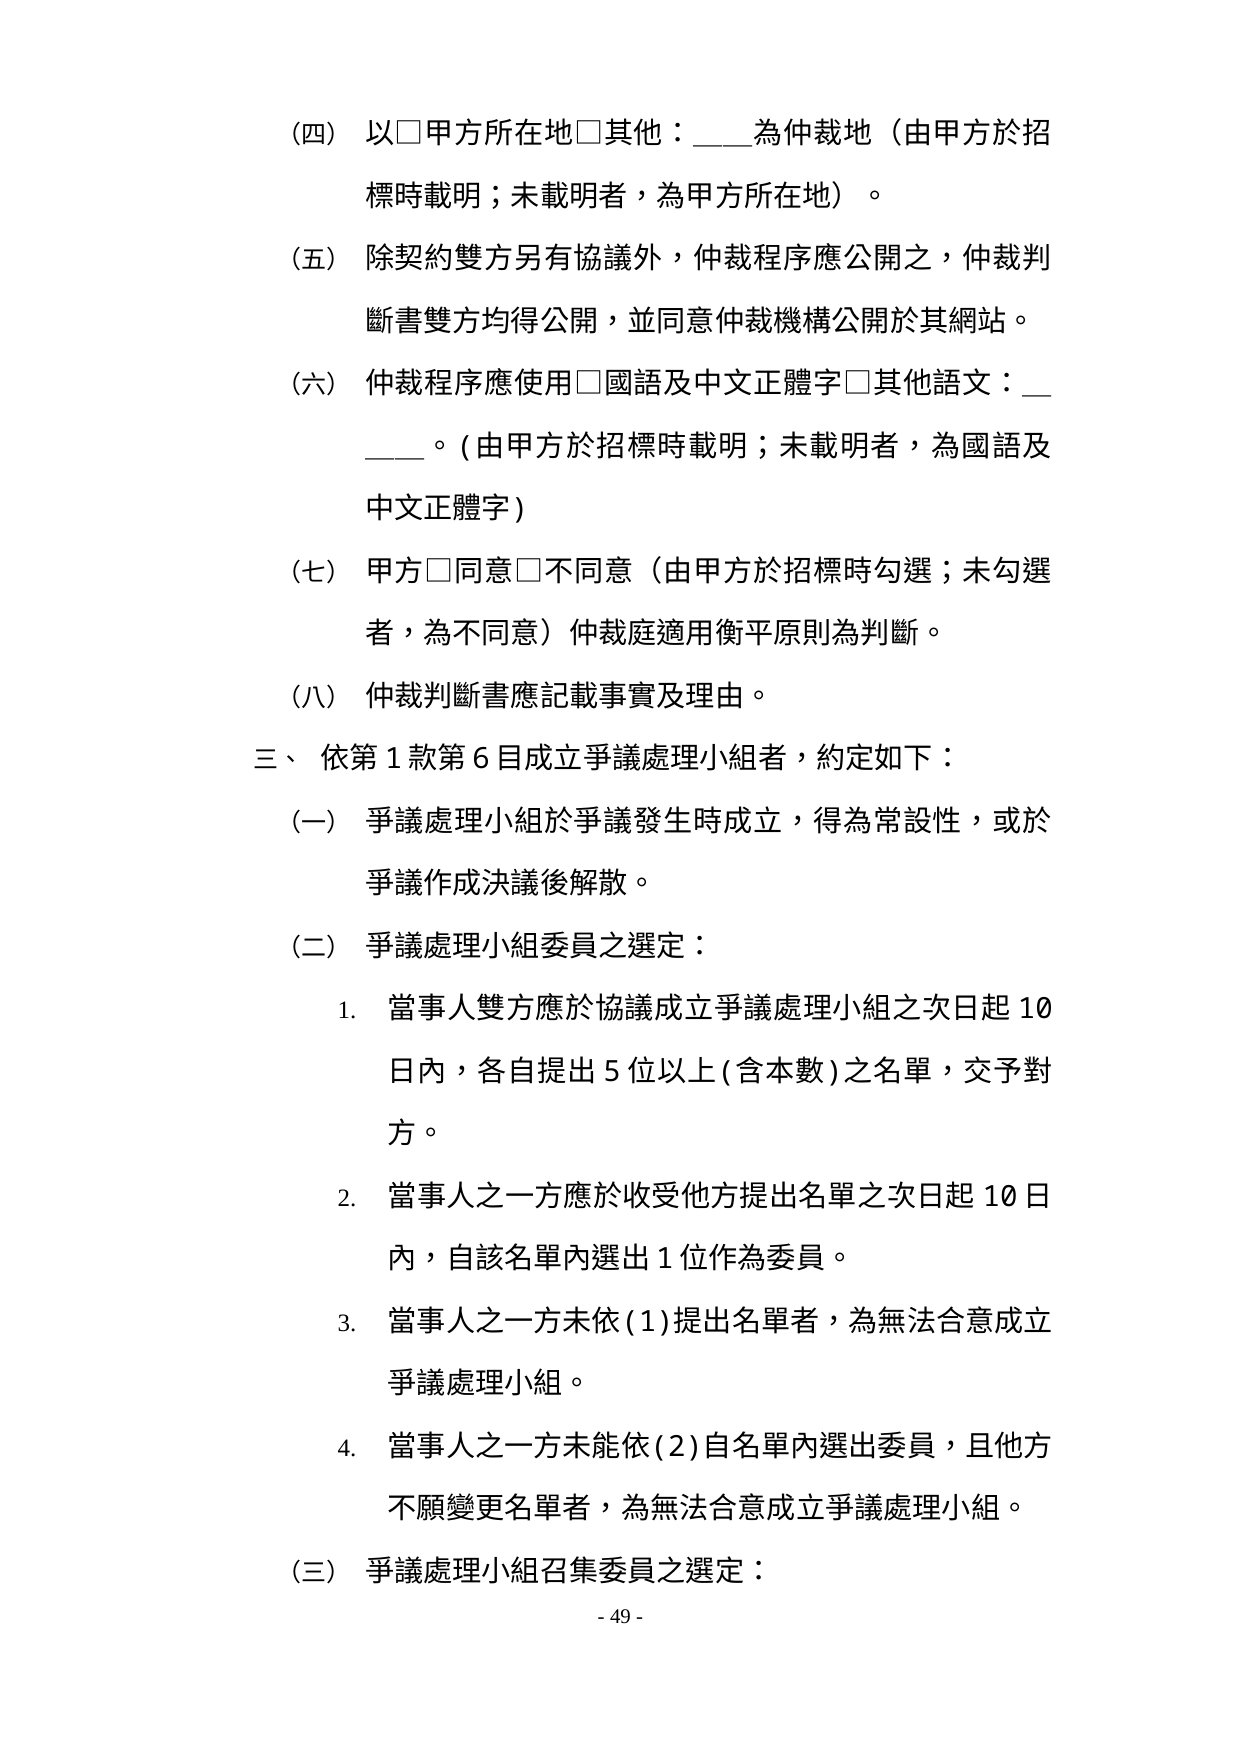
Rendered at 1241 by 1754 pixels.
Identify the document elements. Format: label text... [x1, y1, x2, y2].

list 甲方□同意□不同意（由甲方於招標時勾選；未勾選者，為不同意）仲裁庭適用衡平原則為判斷。 [276, 527, 1053, 652]
list 爭議處理小組召集委員之選定： [276, 1527, 1053, 1589]
list 仲裁判斷書應記載事實及理由。 [276, 652, 1053, 714]
list 當事人之一方應於收受他方提出名單之次日起10日內，自該名單內選出1位作為委員。 [337, 1152, 1053, 1277]
list 仲裁程序應使用□國語及中文正體字□其他語文：＿＿＿。(由甲方於招標時載明；未載明者，為國語及中文正體字) [276, 339, 1053, 527]
list 當事人雙方應於協議成立爭議處理小組之次日起10日內，各自提出5位以上(含本數)之名單，交予對方。 [337, 964, 1053, 1152]
list 以□甲方所在地□其他：＿＿為仲裁地（由甲方於招標時載明；未載明者，為甲方所在地）。 [276, 89, 1053, 214]
list 當事人之一方未能依(2)自名單內選出委員，且他方不願變更名單者，為無法合意成立爭議處理小組。 [337, 1402, 1053, 1527]
list 當事人之一方未依(1)提出名單者，為無法合意成立爭議處理小組。 [337, 1277, 1053, 1402]
list 爭議處理小組於爭議發生時成立，得為常設性，或於爭議作成決議後解散。 [276, 777, 1053, 902]
list 爭議處理小組委員之選定： [276, 902, 1053, 964]
list 除契約雙方另有協議外，仲裁程序應公開之，仲裁判斷書雙方均得公開，並同意仲裁機構公開於其網站。 [276, 214, 1053, 339]
list 依第1款第6目成立爭議處理小組者，約定如下： [253, 714, 1053, 777]
